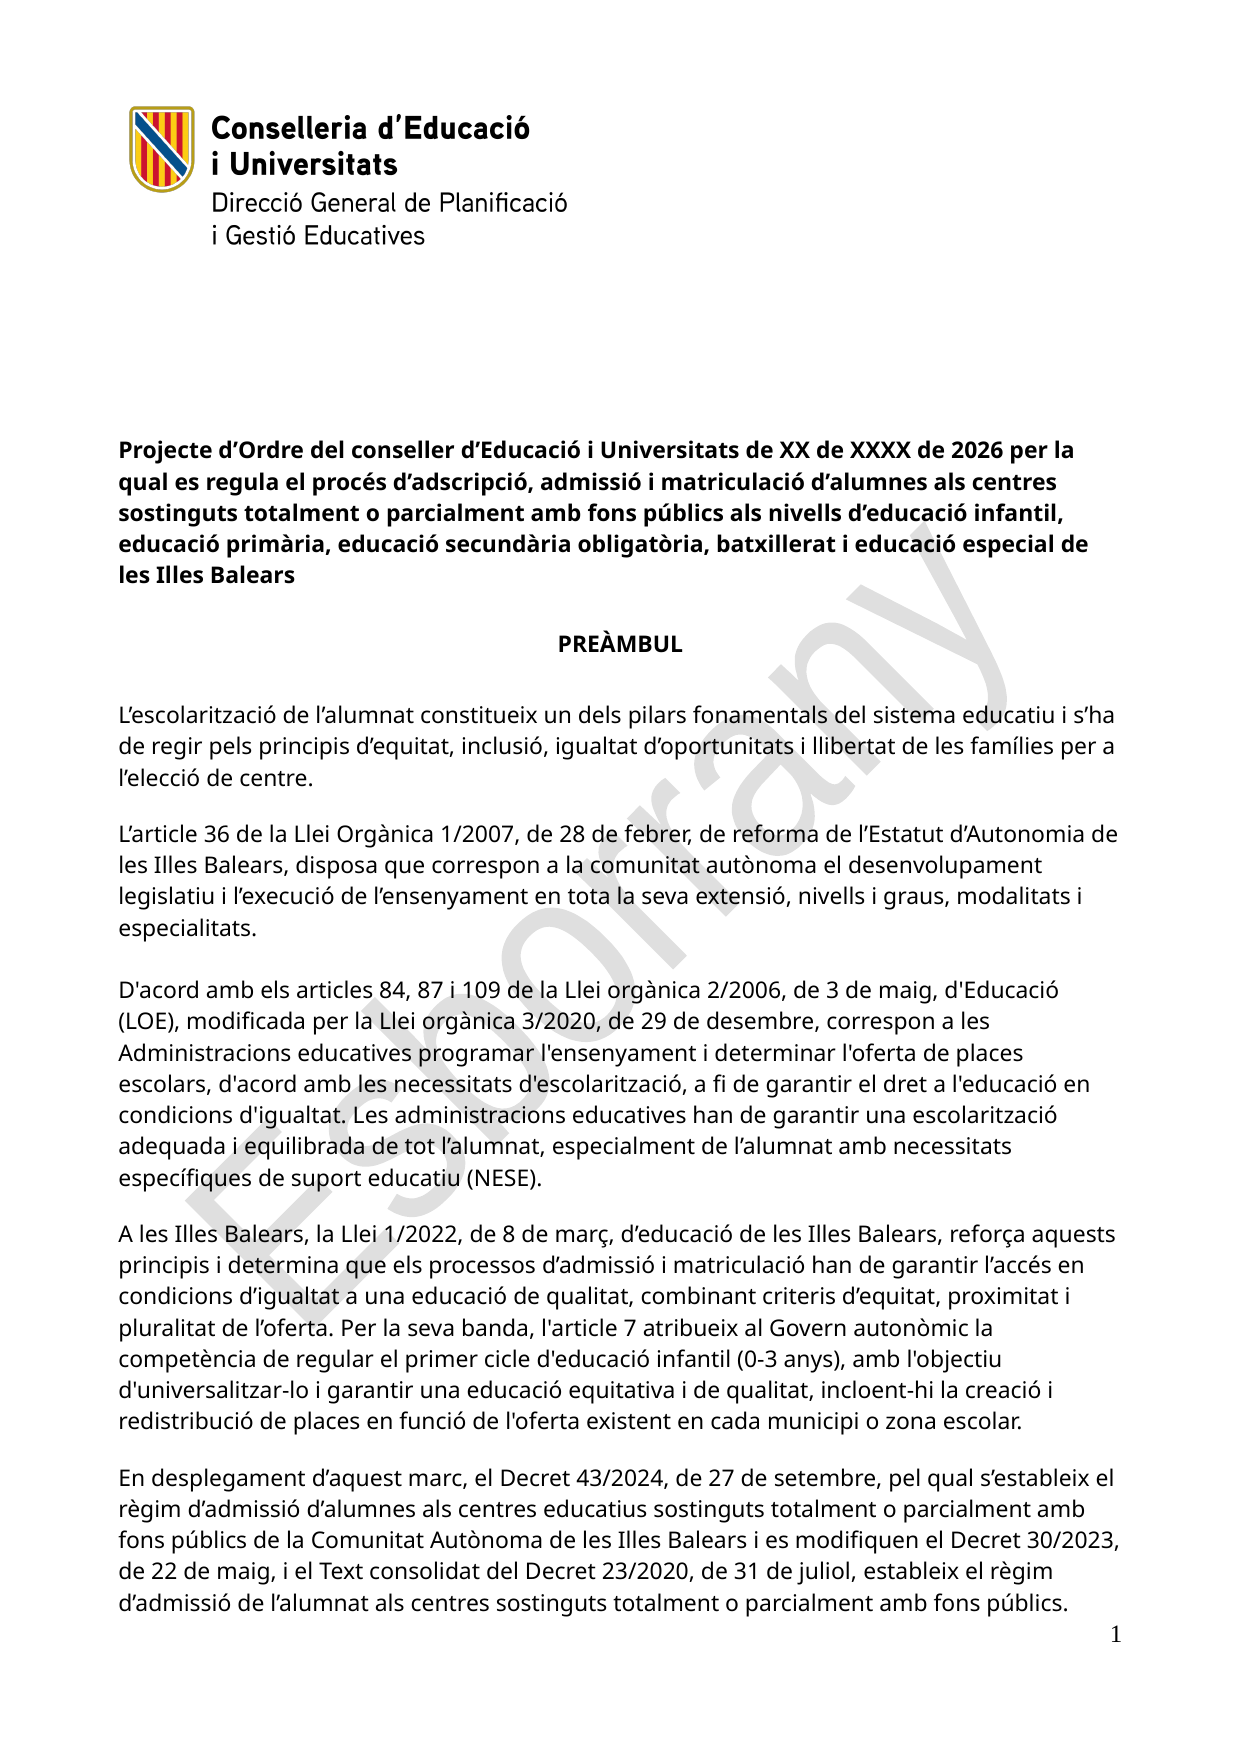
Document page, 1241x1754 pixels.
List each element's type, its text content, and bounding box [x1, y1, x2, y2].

subtitle [811, 644, 855, 659]
text Projecte d’Ordre del conseller d’Educació i Universitats de XX de XXXX de 2026 per la qual es regula el procés d’adscripció, admissió i matriculació d’alumnes als centres sostinguts totalment o parcialment amb fons públics als nivells d’educació infantil, educació primària, educació secundària obligatòria, batxillerat i educació especial de les Illes Balears [118, 434, 1122, 591]
text A les Illes Balears, la Llei 1/2022, de 8 de març, d’educació de les Illes Balears, reforça aquests principis i determina que els processos d’admissió i matriculació han de garantir l’accés en condicions d’igualtat a una educació de qualitat, combinant criteris d’equitat, proximitat i pluralitat de l’oferta. Per la seva banda, l'article 7 atribueix al Govern autonòmic la competència de regular el primer cicle d'educació infantil (0-3 anys), amb l'objectiu d'universalitzar-lo i garantir una educació equitativa i de qualitat, incloent-hi la creació i redistribució de places en funció de l'oferta existent en cada municipi o zona escolar. [118, 1218, 1122, 1436]
subtitle PREÀMBUL [118, 628, 813, 659]
text L’escolarització de l’alumnat constitueix un dels pilars fonamentals del sistema educatiu i s’ha de regir pels principis d’equitat, inclusió, igualtat d’oportunitats i llibertat de les famílies per a l’elecció de centre. [118, 699, 1122, 793]
subtitle [980, 628, 1122, 659]
subtitle [852, 628, 964, 659]
subtitle [948, 628, 965, 638]
picture [117, 98, 579, 253]
text L’article 36 de la Llei Orgànica 1/2007, de 28 de febrer, de reforma de l’Estatut d’Autonomia de les Illes Balears, disposa que correspon a la comunitat autònoma el desenvolupament legislatiu i l’execució de l’ensenyament en tota la seva extensió, nivells i graus, modalitats i especialitats. [118, 818, 1122, 943]
text En desplegament d’aquest marc, el Decret 43/2024, de 27 de setembre, pel qual s’estableix el règim d’admissió d’alumnes als centres educatius sostinguts totalment o parcialment amb fons públics de la Comunitat Autònoma de les Illes Balears i es modifiquen el Decret 30/2023, de 22 de maig, i el Text consolidat del Decret 23/2020, de 31 de juliol, estableix el règim d’admissió de l’alumnat als centres sostinguts totalment o parcialment amb fons públics. [118, 1461, 1122, 1618]
text D'acord amb els articles 84, 87 i 109 de la Llei orgànica 2/2006, de 3 de maig, d'Educació (LOE), modificada per la Llei orgànica 3/2020, de 29 de desembre, correspon a les Administracions educatives programar l'ensenyament i determinar l'oferta de places escolars, d'acord amb les necessitats d'escolarització, a fi de garantir el dret a l'educació en condicions d'igualtat. Les administracions educatives han de garantir una escolarització adequada i equilibrada de tot l’alumnat, especialment de l’alumnat amb necessitats específiques de suport educatiu (NESE). [118, 974, 1122, 1193]
